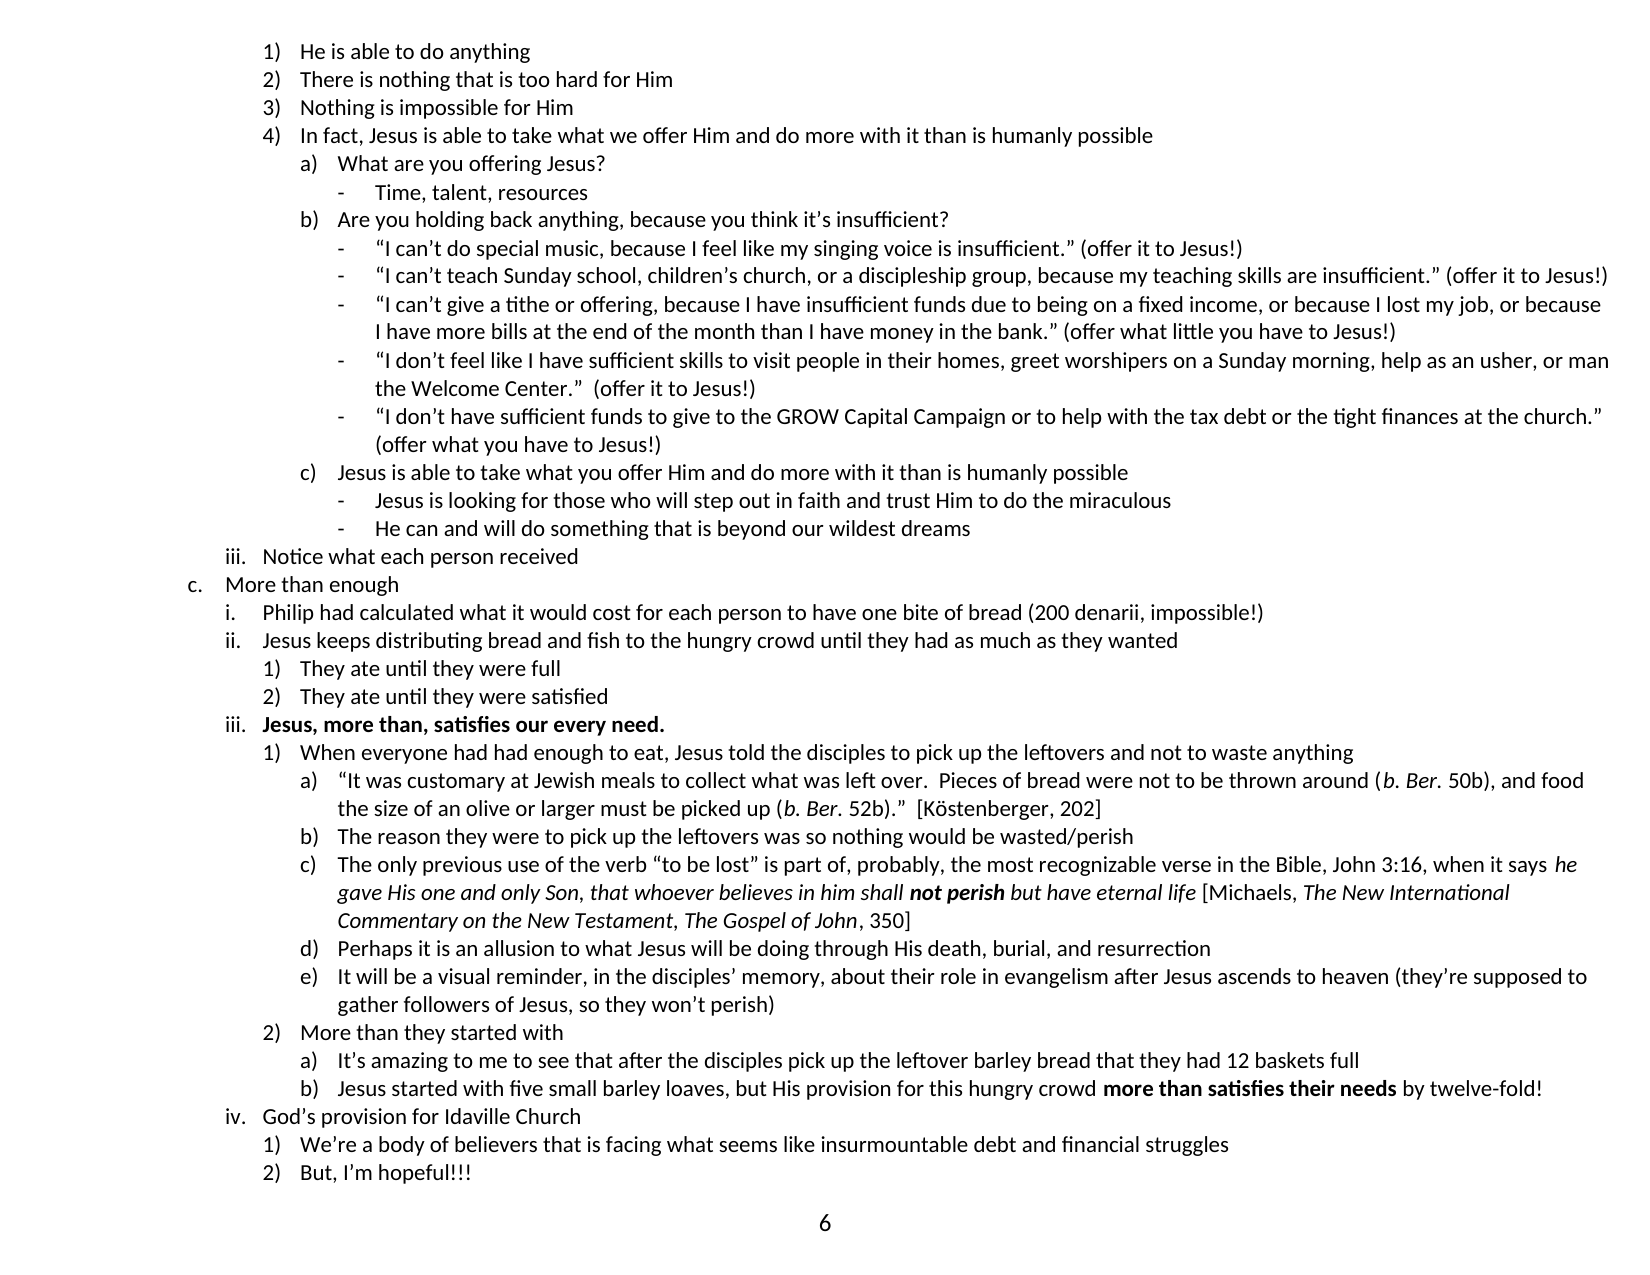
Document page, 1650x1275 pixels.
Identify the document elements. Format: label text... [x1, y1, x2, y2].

list Philip had calculated what it would cost for each person to have one bite of bread (200 denarii, impossible!) [225, 598, 1612, 626]
list “I don’t have sufficient funds to give to the GROW Capital Campaign or to help with the tax debt or the tight finances at the church.” (offer what you have to Jesus!) [337, 402, 1612, 458]
list More than they started with [262, 1018, 1612, 1046]
list Jesus started with five small barley loaves, but His provision for this hungry crowd more than satisfies their needs by twelve-fold! [300, 1074, 1612, 1102]
list “It was customary at Jewish meals to collect what was left over. Pieces of bread were not to be thrown around (b. Ber. 50b), and food the size of an olive or larger must be picked up (b. Ber. 52b).” [Köstenberger, 202] [300, 766, 1612, 822]
list Jesus keeps distributing bread and fish to the hungry crowd until they had as much as they wanted [225, 626, 1612, 654]
list Jesus is looking for those who will step out in faith and trust Him to do the miraculous [337, 486, 1612, 514]
list They ate until they were satisfied [262, 682, 1612, 710]
list “I can’t give a tithe or offering, because I have insufficient funds due to being on a fixed income, or because I lost my job, or because I have more bills at the end of the month than I have money in the bank.” (offer what little you have to Jesus!) [337, 290, 1612, 346]
list There is nothing that is too hard for Him [262, 66, 1612, 93]
list Are you holding back anything, because you think it’s insufficient? [300, 206, 1612, 234]
list Time, talent, resources [337, 178, 1612, 206]
list “I can’t do special music, because I feel like my singing voice is insufficient.” (offer it to Jesus!) [337, 234, 1612, 262]
list It will be a visual reminder, in the disciples’ memory, about their role in evangelism after Jesus ascends to heaven (they’re supposed to gather followers of Jesus, so they won’t perish) [300, 962, 1612, 1018]
list But, I’m hopeful!!! [262, 1158, 1612, 1186]
list Jesus, more than, satisfies our every need. [225, 710, 1612, 738]
list What are you offering Jesus? [300, 149, 1612, 178]
list Notice what each person received [225, 542, 1612, 570]
list The only previous use of the verb “to be lost” is part of, probably, the most recognizable verse in the Bible, John 3:16, when it says he gave His one and only Son, that whoever believes in him shall not perish but have eternal life [Michaels, The New International Commentary on the New Testament, The Gospel of John, 350] [300, 850, 1612, 934]
list The reason they were to pick up the leftovers was so nothing would be wasted/perish [300, 822, 1612, 850]
list “I can’t teach Sunday school, children’s church, or a discipleship group, because my teaching skills are insufficient.” (offer it to Jesus!) [337, 262, 1612, 290]
list More than enough [187, 570, 1612, 598]
list We’re a body of believers that is facing what seems like insurmountable debt and financial struggles [262, 1130, 1612, 1158]
list Nothing is impossible for Him [262, 93, 1612, 122]
list In fact, Jesus is able to take what we offer Him and do more with it than is humanly possible [262, 122, 1612, 149]
list He can and will do something that is beyond our wildest dreams [337, 514, 1612, 542]
list He is able to do anything [262, 37, 1612, 66]
list When everyone had had enough to eat, Jesus told the disciples to pick up the leftovers and not to waste anything [262, 738, 1612, 766]
list They ate until they were full [262, 654, 1612, 682]
list Perhaps it is an allusion to what Jesus will be doing through His death, burial, and resurrection [300, 934, 1612, 962]
list “I don’t feel like I have sufficient skills to visit people in their homes, greet worshipers on a Sunday morning, help as an usher, or man the Welcome Center.” (offer it to Jesus!) [337, 346, 1612, 402]
list It’s amazing to me to see that after the disciples pick up the leftover barley bread that they had 12 baskets full [300, 1046, 1612, 1074]
list God’s provision for Idaville Church [225, 1102, 1612, 1130]
list Jesus is able to take what you offer Him and do more with it than is humanly possible [300, 458, 1612, 486]
